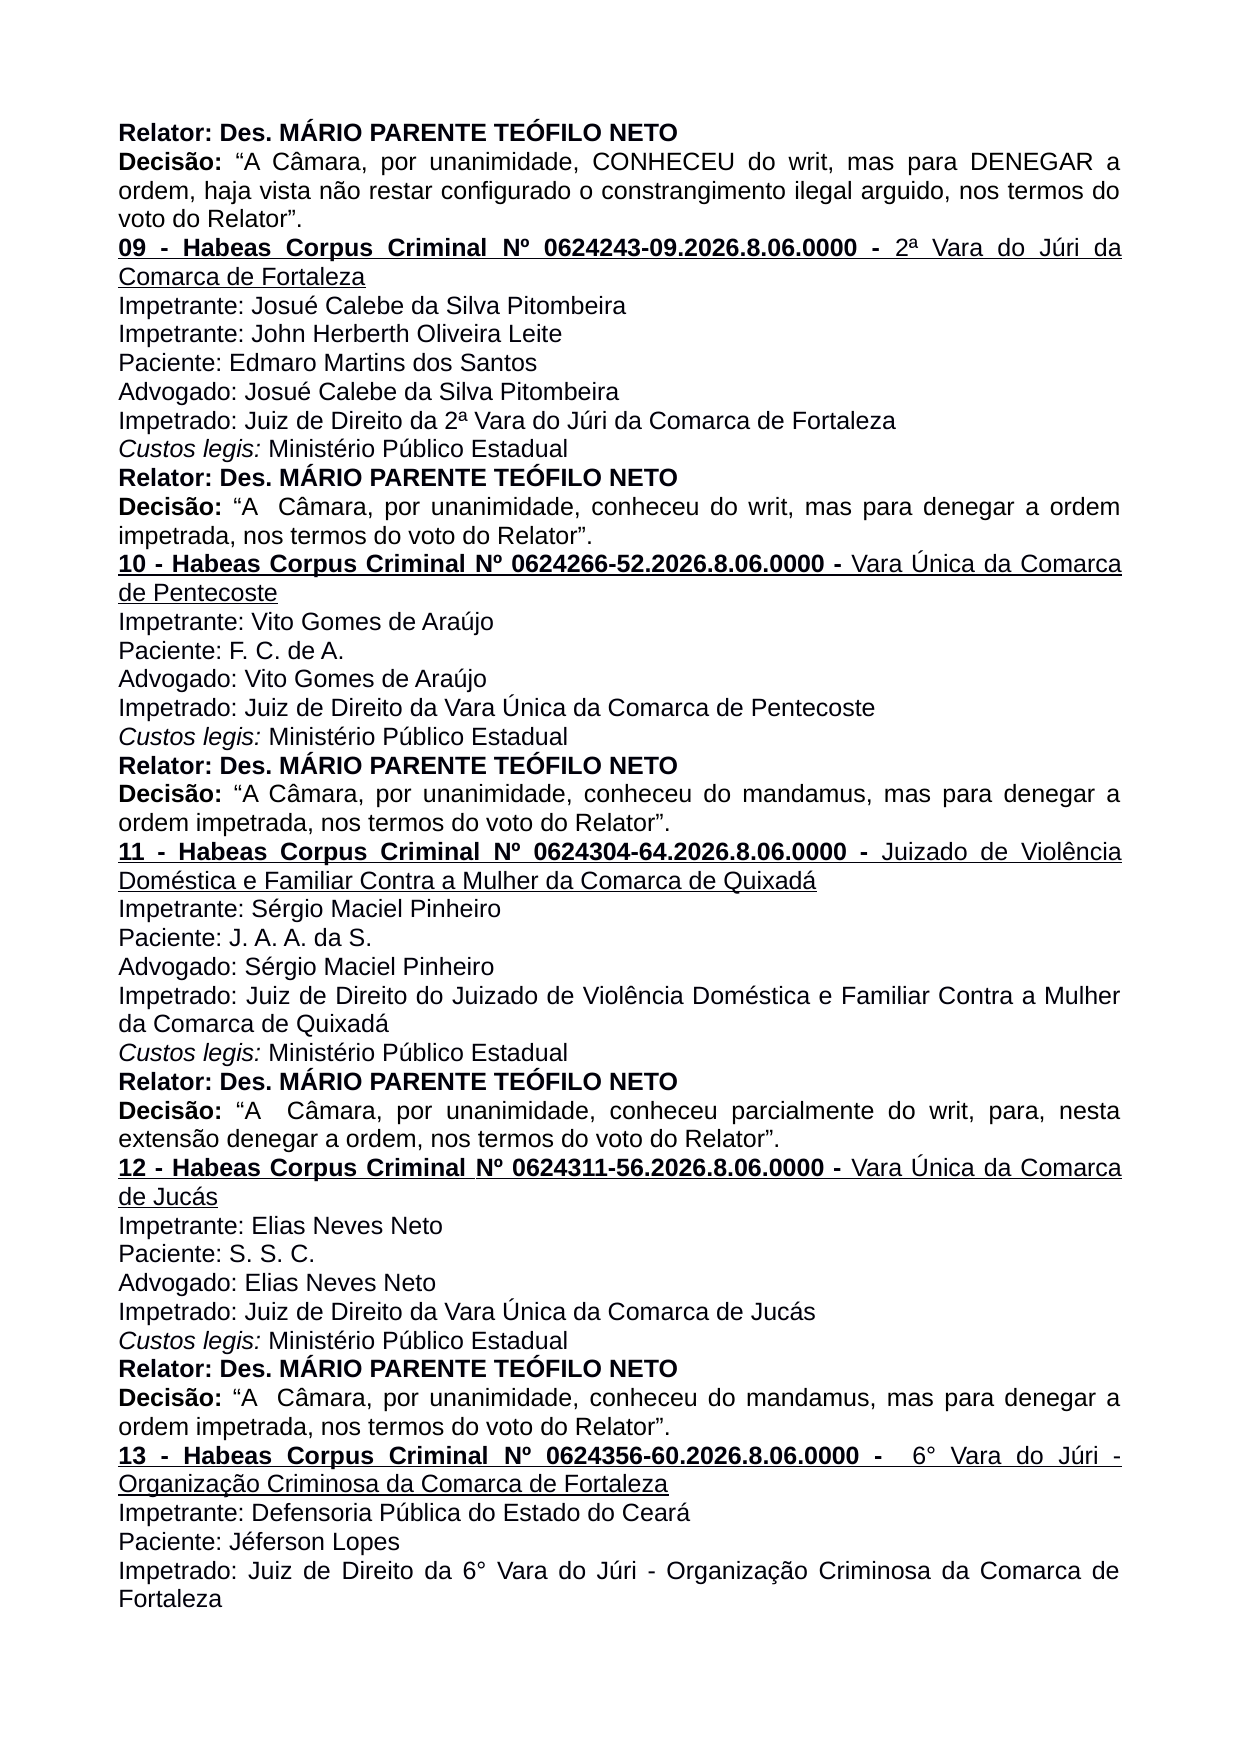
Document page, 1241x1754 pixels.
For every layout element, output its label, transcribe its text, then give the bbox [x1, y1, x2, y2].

text Advogado: Elias Neves Neto [118, 1268, 1122, 1297]
text 13 - Habeas Corpus Criminal Nº 0624356-60.2026.8.06.0000 - 6° Vara do Júri [118, 1441, 1122, 1466]
text Decisão: “A Câmara, por unanimidade, conheceu do mandamus, mas para denegar a ordem impetrada, nos termos do voto do Relator”. [118, 1383, 1122, 1441]
text 11 - Habeas Corpus Criminal Nº 0624304-64.2026.8.06.0000 - Juizado de Violência [118, 837, 1122, 862]
text Custos legis: Ministério Público Estadual [118, 722, 1122, 751]
text Relator: Des. MÁRIO PARENTE TEÓFILO NETO [118, 463, 1122, 492]
text Decisão: “A Câmara, por unanimidade, conheceu parcialmente do writ, para, nesta extensão denegar a ordem, nos termos do voto do Relator”. [118, 1096, 1122, 1153]
text Impetrante: Vito Gomes de Araújo [118, 607, 1122, 636]
text Relator: Des. MÁRIO PARENTE TEÓFILO NETO [118, 1067, 1122, 1096]
text Paciente: J. A. A. da S. [118, 923, 1122, 952]
text 12 - Habeas Corpus Criminal Nº 0624311-56.2026.8.06.0000 - Vara Única da Comarca [118, 1153, 1122, 1178]
text Relator: Des. MÁRIO PARENTE TEÓFILO NETO [118, 751, 1122, 779]
text Decisão: “A Câmara, por unanimidade, conheceu do writ, mas para denegar a ordem impetrada, nos termos do voto do Relator”. [118, 492, 1122, 549]
text Impetrado: Juiz de Direito do Juizado de Violência Doméstica e Familiar Contra a Mulher da Comarca de Quixadá [118, 981, 1122, 1038]
text Paciente: F. C. de A. [118, 636, 1122, 664]
text Impetrante: Sérgio Maciel Pinheiro [118, 894, 1122, 923]
text Impetrante: Elias Neves Neto [118, 1211, 1122, 1239]
text Impetrante: Defensoria Pública do Estado do Ceará [118, 1498, 1122, 1527]
text Custos legis: Ministério Público Estadual [118, 1038, 1122, 1067]
text Relator: Des. MÁRIO PARENTE TEÓFILO NETO [118, 118, 1122, 147]
text - Organização Criminosa da Comarca de Fortaleza [118, 1467, 1122, 1498]
text de Jucás [118, 1179, 1122, 1211]
text Paciente: Edmaro Martins dos Santos [118, 348, 1122, 377]
text 10 - Habeas Corpus Criminal Nº 0624266-52.2026.8.06.0000 - Vara Única da Comarca [118, 549, 1122, 574]
text Relator: Des. MÁRIO PARENTE TEÓFILO NETO [118, 1354, 1122, 1383]
text Custos legis: Ministério Público Estadual [118, 434, 1122, 463]
text Advogado: Sérgio Maciel Pinheiro [118, 952, 1122, 981]
text Impetrante: John Herberth Oliveira Leite [118, 319, 1122, 348]
text Decisão: “A Câmara, por unanimidade, CONHECEU do writ, mas para DENEGAR a ordem, haja vista não restar configurado o constrangimento ilegal arguido, nos termos do voto do Relator”. [118, 147, 1122, 233]
text de Pentecoste [118, 576, 1122, 607]
text 09 - Habeas Corpus Criminal Nº 0624243-09.2026.8.06.0000 - 2ª Vara do Júri da [118, 233, 1122, 258]
text Decisão: “A Câmara, por unanimidade, conheceu do mandamus, mas para denegar a ordem impetrada, nos termos do voto do Relator”. [118, 779, 1122, 837]
text Doméstica e Familiar Contra a Mulher da Comarca de Quixadá [118, 863, 1122, 894]
text Impetrado: Juiz de Direito da Vara Única da Comarca de Pentecoste [118, 693, 1122, 722]
text Impetrado: Juiz de Direito da 2ª Vara do Júri da Comarca de Fortaleza [118, 406, 1122, 434]
text Impetrante: Josué Calebe da Silva Pitombeira [118, 291, 1122, 319]
text Advogado: Josué Calebe da Silva Pitombeira [118, 377, 1122, 406]
text Advogado: Vito Gomes de Araújo [118, 664, 1122, 693]
text Custos legis: Ministério Público Estadual [118, 1326, 1122, 1354]
text Paciente: Jéferson Lopes [118, 1527, 1122, 1556]
text Impetrado: Juiz de Direito da Vara Única da Comarca de Jucás [118, 1297, 1122, 1326]
text Comarca de Fortaleza [118, 259, 1122, 291]
text Paciente: S. S. C. [118, 1239, 1122, 1268]
text Impetrado: Juiz de Direito da 6° Vara do Júri - Organização Criminosa da Comarca de Fortaleza [118, 1556, 1122, 1613]
